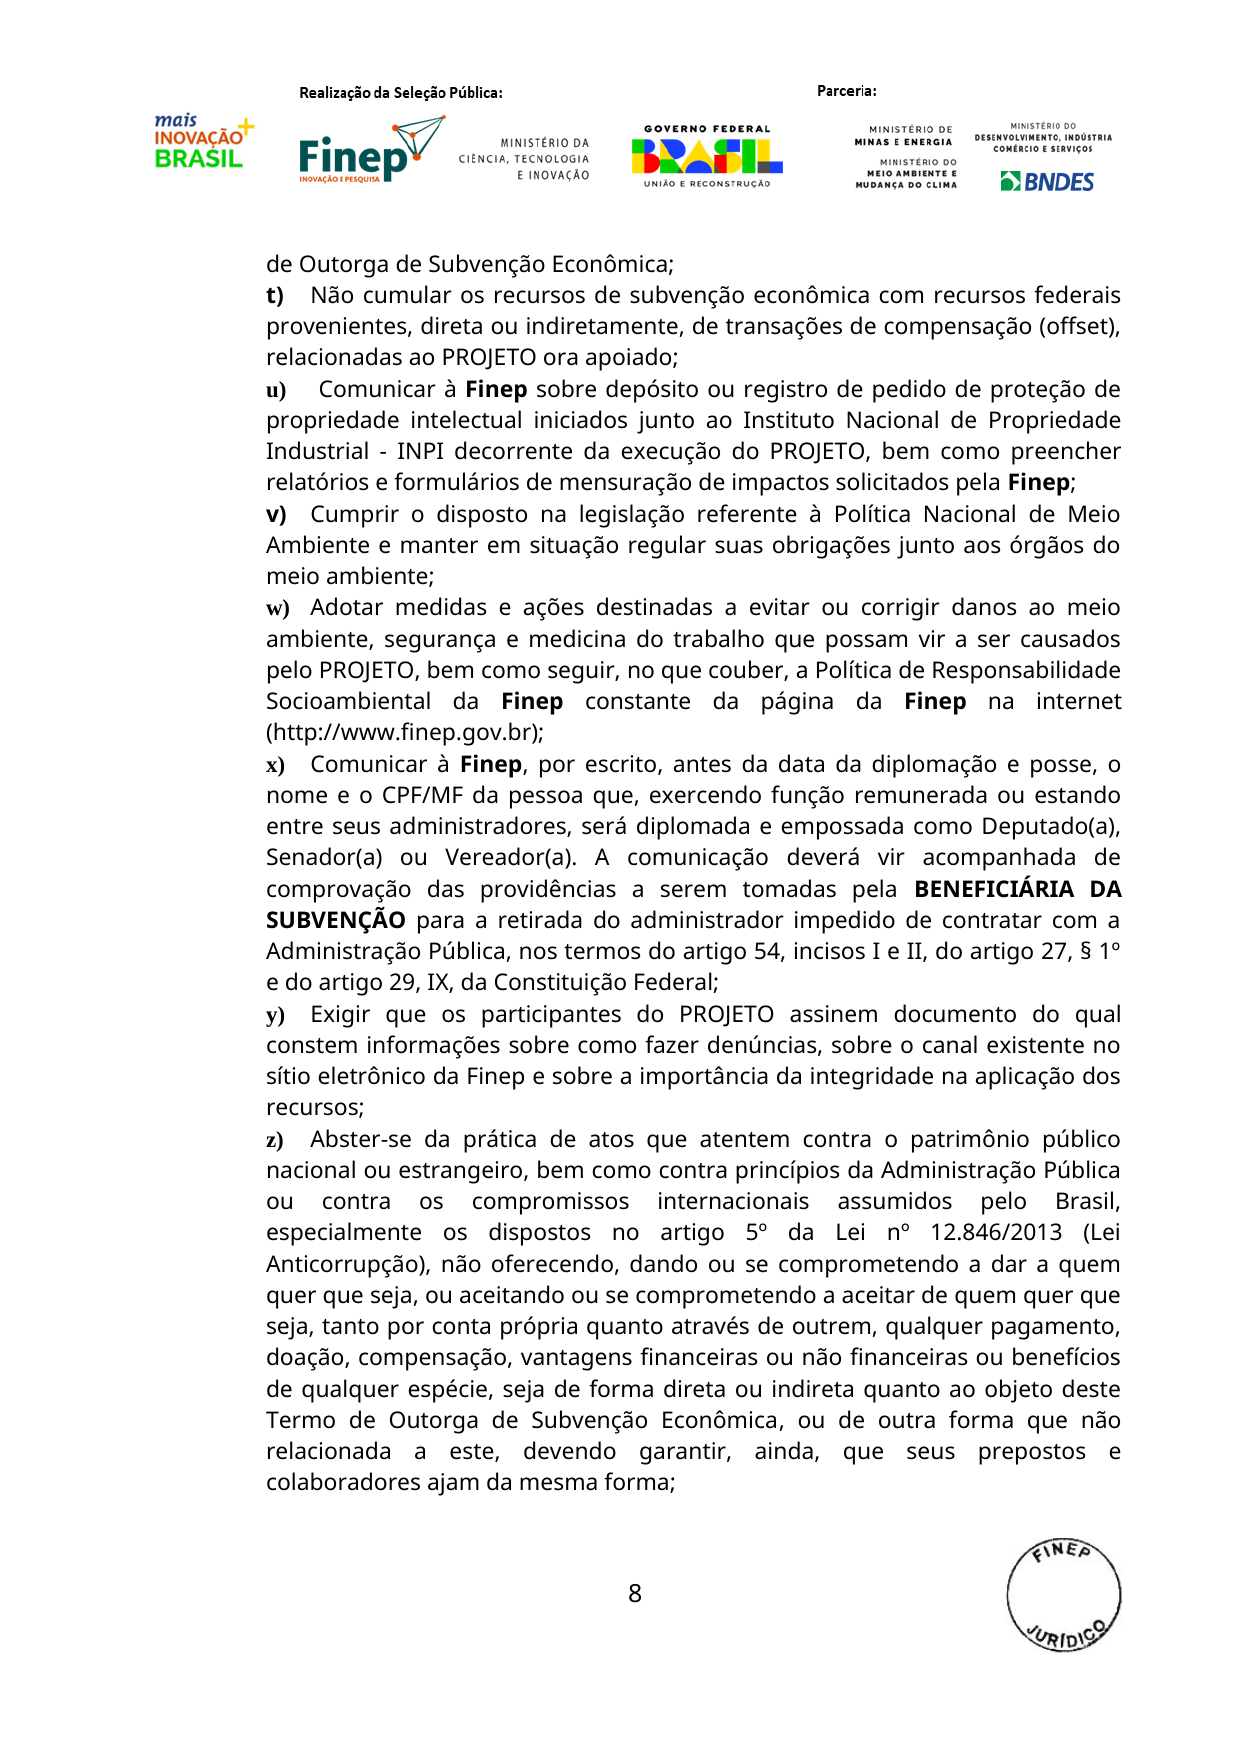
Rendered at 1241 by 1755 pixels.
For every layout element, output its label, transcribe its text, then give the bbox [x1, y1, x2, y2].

list de Outorga de Subvenção Econômica; [266, 247, 1122, 279]
list Não cumular os recursos de subvenção econômica com recursos federais provenientes, direta ou indiretamente, de transações de compensação (offset), relacionadas ao PROJETO ora apoiado; [266, 279, 1122, 372]
list Adotar medidas e ações destinadas a evitar ou corrigir danos ao meio ambiente, segurança e medicina do trabalho que possam vir a ser causados pelo PROJETO, bem como seguir, no que couber, a Política de Responsabilidade Socioambiental da Finep constante da página da Finep na internet (http://www.finep.gov.br); [266, 591, 1122, 747]
list Comunicar à Finep sobre depósito ou registro de pedido de proteção de propriedade intelectual iniciados junto ao Instituto Nacional de Propriedade Industrial - INPI decorrente da execução do PROJETO, bem como preencher relatórios e formulários de mensuração de impactos solicitados pela Finep; [266, 372, 1122, 497]
list Abster-se da prática de atos que atentem contra o patrimônio público nacional ou estrangeiro, bem como contra princípios da Administração Pública ou contra os compromissos internacionais assumidos pelo Brasil, especialmente os dispostos no artigo 5º da Lei nº 12.846/2013 (Lei Anticorrupção), não oferecendo, dando ou se comprometendo a dar a quem quer que seja, ou aceitando ou se comprometendo a aceitar de quem quer que seja, tanto por conta própria quanto através de outrem, qualquer pagamento, doação, compensação, vantagens financeiras ou não financeiras ou benefícios de qualquer espécie, seja de forma direta ou indireta quanto ao objeto deste Termo de Outorga de Subvenção Econômica, ou de outra forma que não relacionada a este, devendo garantir, ainda, que seus prepostos e colaboradores ajam da mesma forma; [266, 1122, 1122, 1497]
list Comunicar à Finep, por escrito, antes da data da diplomação e posse, o nome e o CPF/MF da pessoa que, exercendo função remunerada ou estando entre seus administradores, será diplomada e empossada como Deputado(a), Senador(a) ou Vereador(a). A comunicação deverá vir acompanhada de comprovação das providências a serem tomadas pela BENEFICIÁRIA DA SUBVENÇÃO para a retirada do administrador impedido de contratar com a Administração Pública, nos termos do artigo 54, incisos I e II, do artigo 27, § 1º e do artigo 29, IX, da Constituição Federal; [266, 747, 1122, 997]
list Cumprir o disposto na legislação referente à Política Nacional de Meio Ambiente e manter em situação regular suas obrigações junto aos órgãos do meio ambiente; [266, 497, 1122, 591]
list Exigir que os participantes do PROJETO assinem documento do qual constem informações sobre como fazer denúncias, sobre o canal existente no sítio eletrônico da Finep e sobre a importância da integridade na aplicação dos recursos; [266, 997, 1122, 1122]
